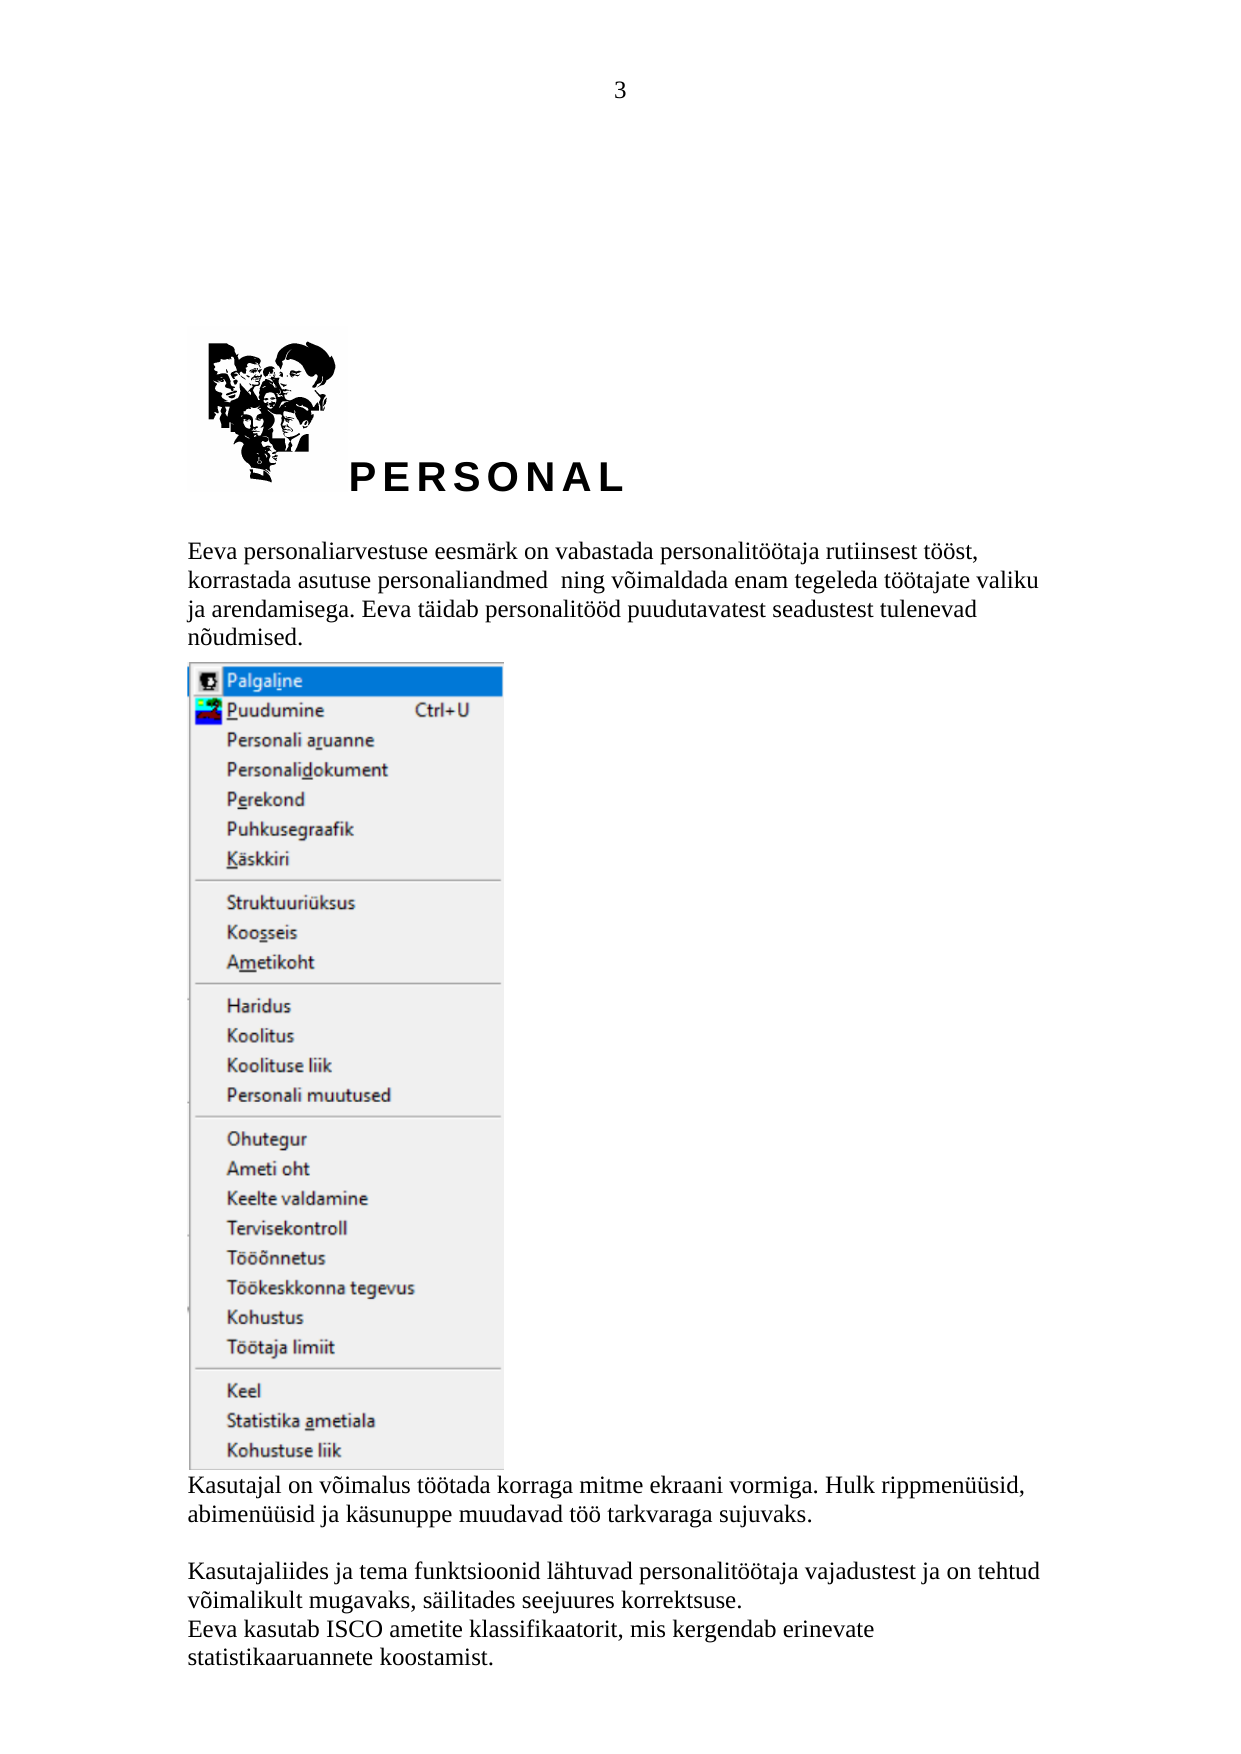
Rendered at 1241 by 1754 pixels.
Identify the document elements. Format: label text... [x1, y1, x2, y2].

text Eeva personaliarvestuse eesmärk on vabastada personalitöötaja rutiinsest tööst, korrastada asutuse personaliandmed ning võimaldada enam tegeleda töötajate valiku ja aren­damisega. Eeva täidab personalitööd puudutavatest seadustest tulenevad nõudmised. [187, 536, 1053, 651]
picture [187, 662, 504, 1470]
text Eeva kasutab ISCO ametite klassifikaatorit, mis kergendab erinevate statistikaaruannete koostamist. [187, 1614, 1053, 1671]
subtitle PERSONAL [187, 327, 1053, 501]
text Kasutajal on võimalus töötada korraga mitme ekraani vormiga. Hulk rippmenüüsid, abimenüüsid ja käsunuppe muudavad töö tarkvaraga sujuvaks. [187, 662, 1053, 1556]
text Kasutajaliides ja tema funktsioonid lähtuvad personalitöötaja vajadustest ja on tehtud võimalikult mugavaks, säilitades seejuures korrektsuse. [187, 1556, 1053, 1614]
